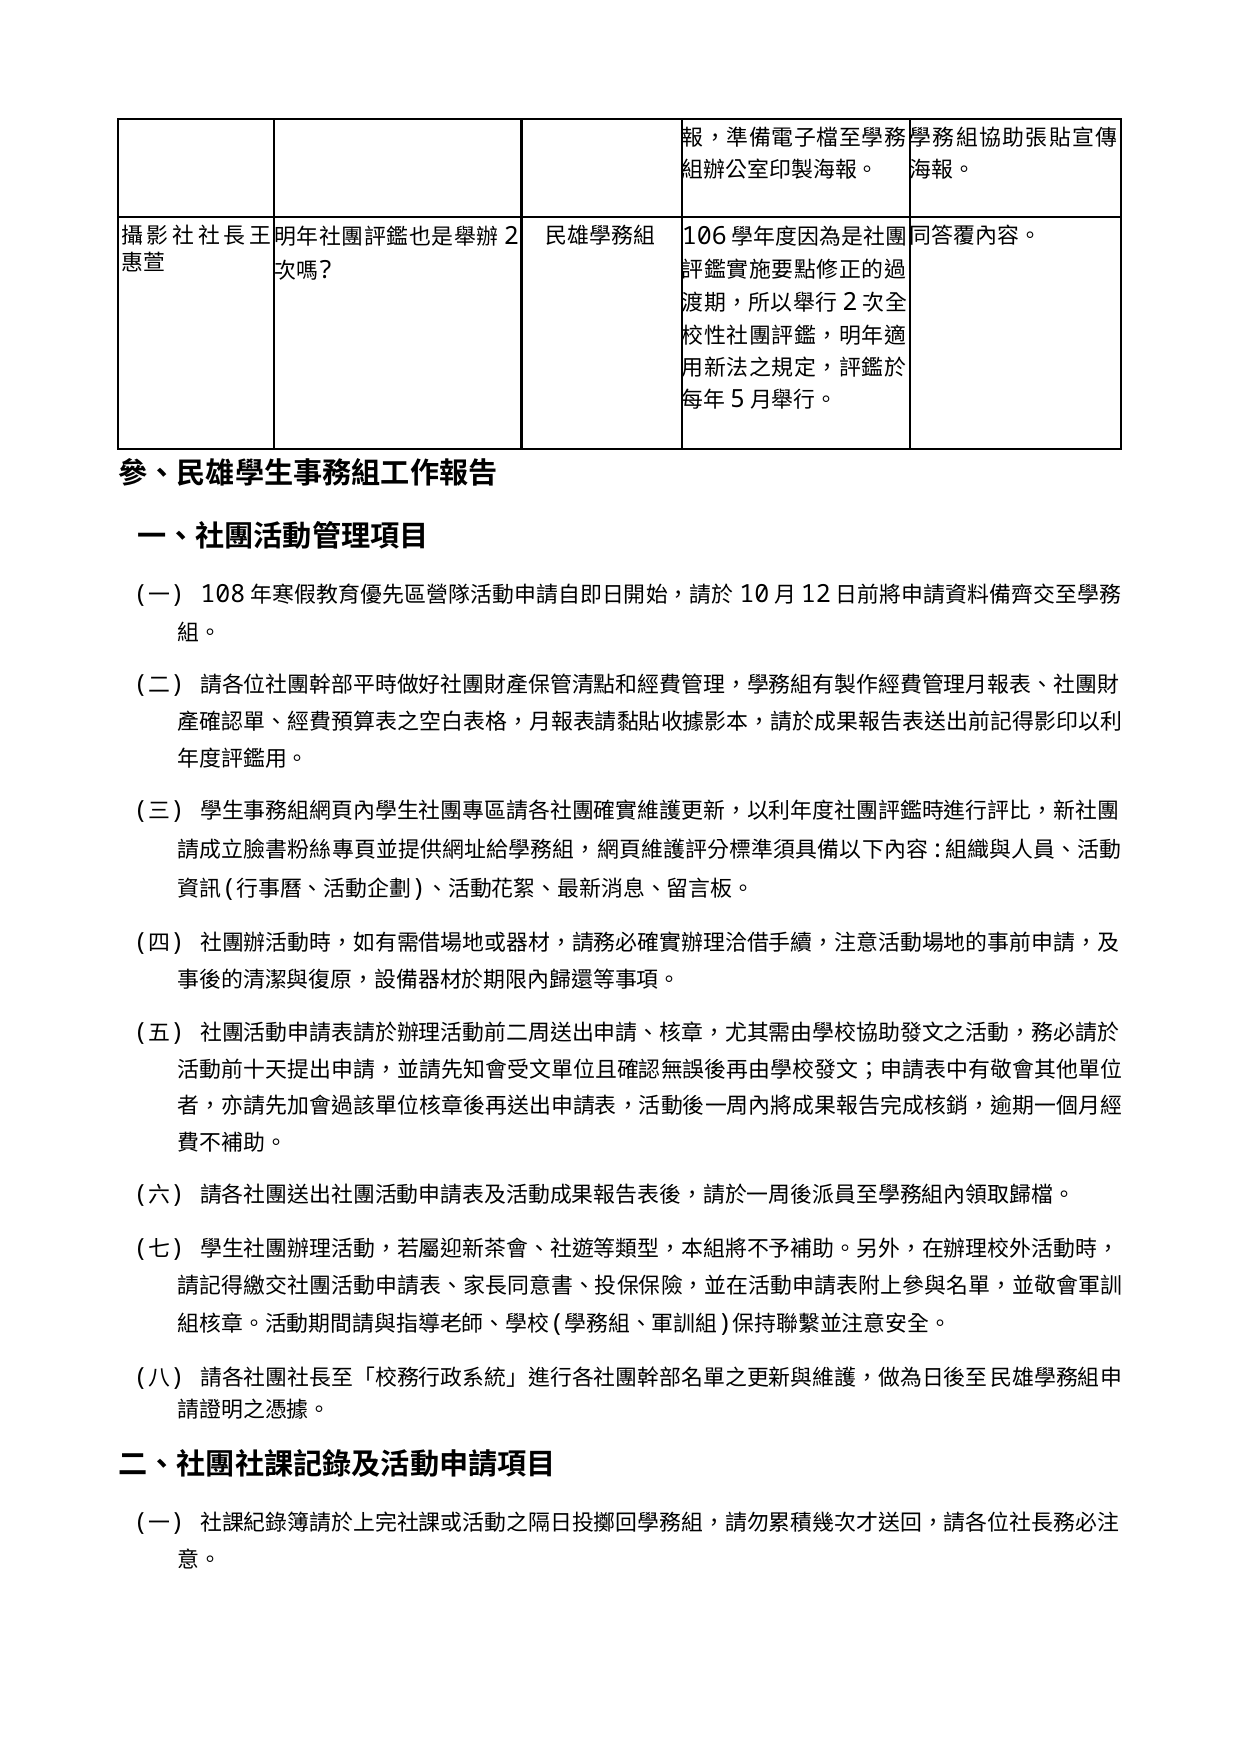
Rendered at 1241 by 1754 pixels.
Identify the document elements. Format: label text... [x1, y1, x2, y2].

table_cell 學務組協助張貼宣傳海報。 [911, 120, 1120, 216]
text (一) 108年寒假教育優先區營隊活動申請自即日開始，請於10月12日前將申請資料備齊交至學務組。 [133, 576, 1122, 646]
table_cell 報，準備電子檔至學務組辦公室印製海報。 [683, 120, 909, 216]
table_cell [119, 120, 273, 216]
table_cell 攝影社社長王惠萱 [119, 218, 273, 448]
text (八) 請各社團社長至「校務行政系統」進行各社團幹部名單之更新與維護，做為日後至民雄學務組申請證明之憑據。 [133, 1359, 1122, 1422]
text (五) 社團活動申請表請於辦理活動前二周送出申請、核章，尤其需由學校協助發文之活動，務必請於活動前十天提出申請，並請先知會受文單位且確認無誤後再由學校發文；申請表中有敬會其他單位者，亦請先加會過該單位核章後再送出申請表，活動後一周內將成果報告完成核銷，逾期一個月經費不補助。 [133, 1013, 1122, 1157]
table_cell [523, 120, 681, 216]
table_cell 民雄學務組 [523, 218, 681, 448]
text (二) 請各位社團幹部平時做好社團財產保管清點和經費管理，學務組有製作經費管理月報表、社團財產確認單、經費預算表之空白表格，月報表請黏貼收據影本，請於成果報告表送出前記得影印以利年度評鑑用。 [133, 666, 1122, 772]
table_cell 明年社團評鑑也是舉辦2次嗎? [275, 218, 520, 448]
table_cell 同答覆內容。 [911, 218, 1120, 448]
text (六) 請各社團送出社團活動申請表及活動成果報告表後，請於一周後派員至學務組內領取歸檔。 [133, 1176, 1122, 1210]
text (四) 社團辦活動時，如有需借場地或器材，請務必確實辦理洽借手續，注意活動場地的事前申請，及事後的清潔與復原，設備器材於期限內歸還等事項。 [133, 924, 1122, 994]
text 參、民雄學生事務組工作報告 [118, 450, 1122, 492]
text (三) 學生事務組網頁內學生社團專區請各社團確實維護更新，以利年度社團評鑑時進行評比，新社團請成立臉書粉絲專頁並提供網址給學務組，網頁維護評分標準須具備以下內容:組織與人員、活動資訊(行事曆、活動企劃)、活動花絮、最新消息、留言板。 [133, 792, 1122, 904]
text (一) 社課紀錄簿請於上完社課或活動之隔日投擲回學務組，請勿累積幾次才送回，請各位社長務必注意。 [133, 1504, 1122, 1574]
text 二、社團社課記錄及活動申請項目 [118, 1441, 1122, 1483]
table_cell [275, 120, 520, 216]
text 一、社團活動管理項目 [118, 513, 1122, 555]
table_cell 106學年度因為是社團評鑑實施要點修正的過渡期，所以舉行2次全校性社團評鑑，明年適用新法之規定，評鑑於每年5月舉行。 [683, 218, 909, 448]
text (七) 學生社團辦理活動，若屬迎新茶會、社遊等類型，本組將不予補助。另外，在辦理校外活動時，請記得繳交社團活動申請表、家長同意書、投保保險，並在活動申請表附上參與名單，並敬會軍訓組核章。活動期間請與指導老師、學校(學務組、軍訓組)保持聯繫並注意安全。 [133, 1229, 1122, 1339]
